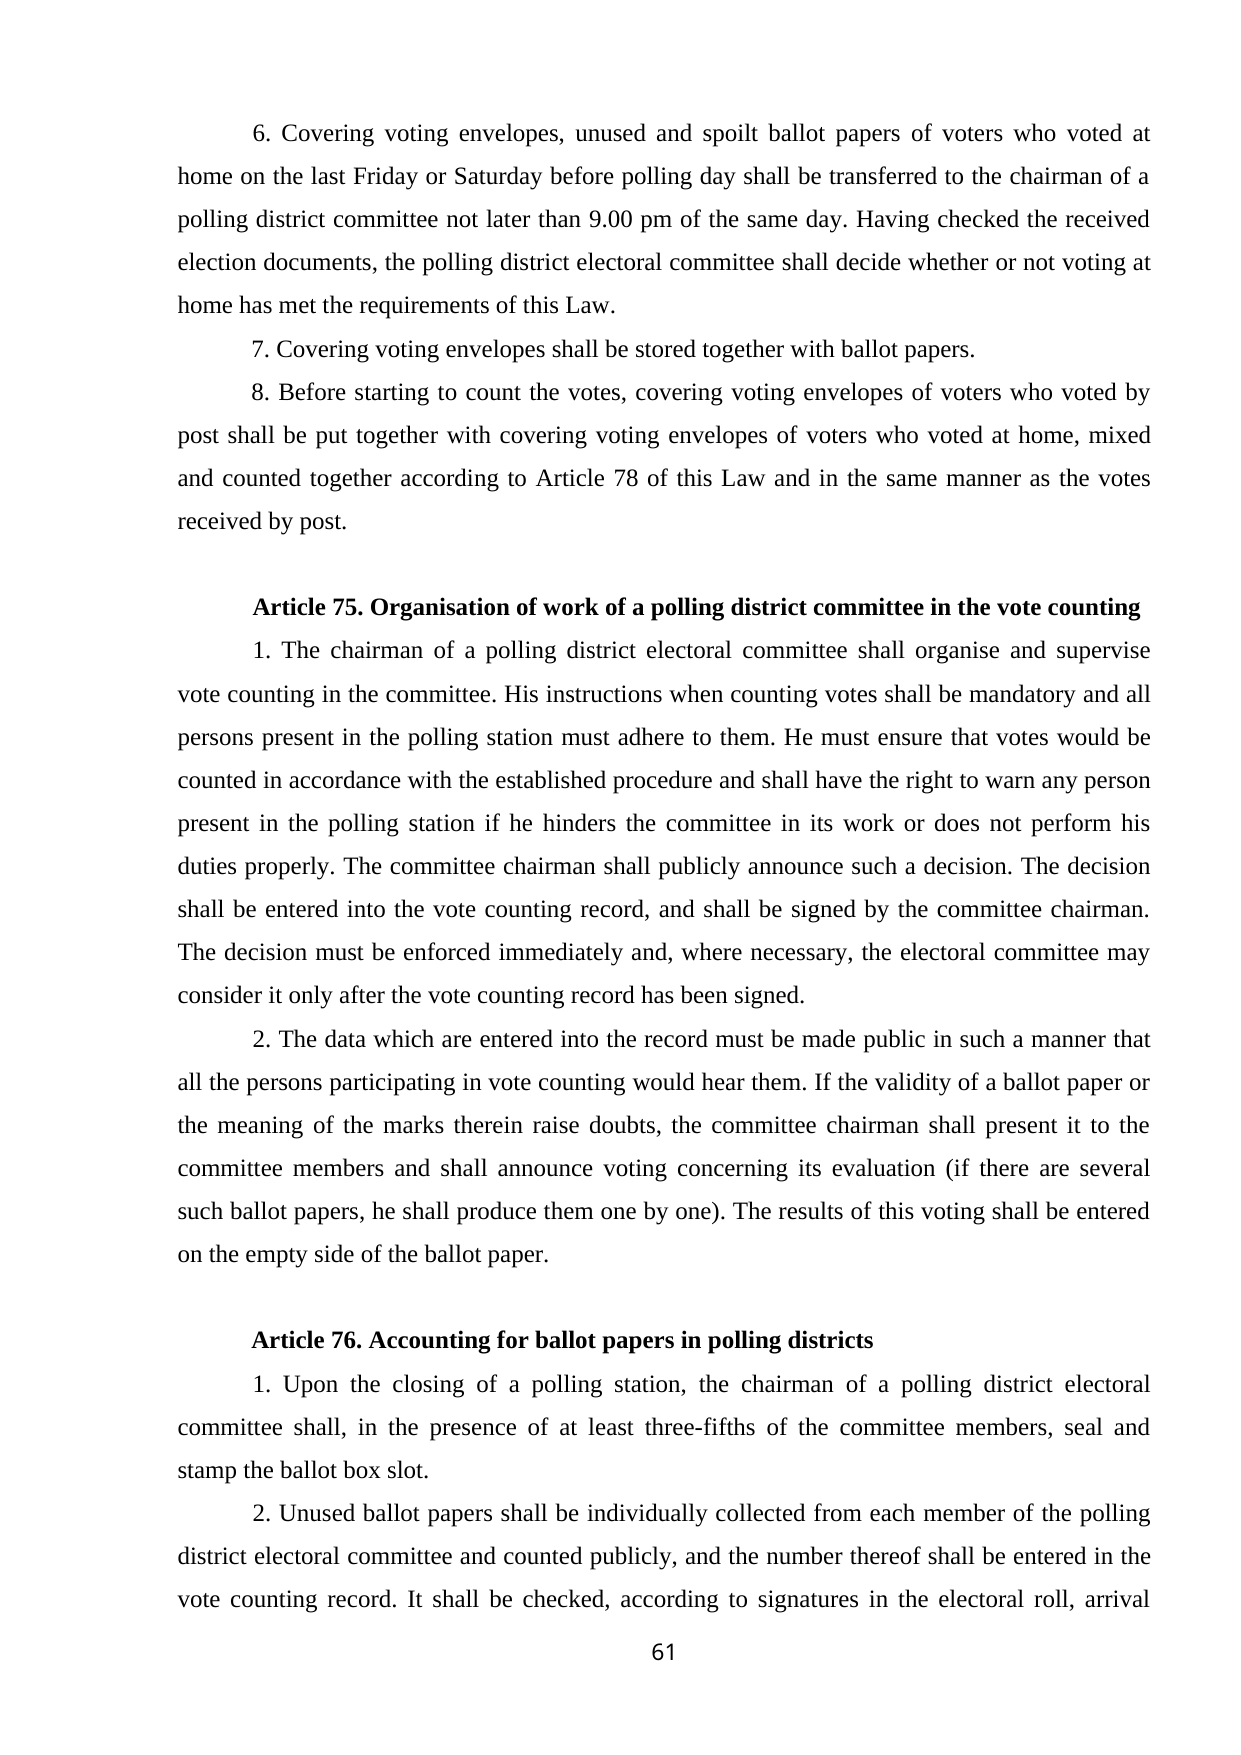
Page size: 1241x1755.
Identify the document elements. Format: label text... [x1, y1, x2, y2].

text 7. Covering voting envelopes shall be stored together with ballot papers. [177, 334, 1152, 362]
text Article 75. Organisation of work of a polling district committee in the vote counting [252, 592, 1152, 621]
text 8. Before starting to count the votes, covering voting envelopes of voters who voted by post shall be put together with covering voting envelopes of voters who voted at home, mixed and counted together according to Article 78 of this Law and in the same manner as the votes received by post. [177, 377, 1152, 535]
text Article 76. Accounting for ballot papers in polling districts [177, 1326, 1152, 1354]
text 2. Unused ballot papers shall be individually collected from each member of the polling district electoral committee and counted publicly, and the number thereof shall be entered in the vote counting record. It shall be checked, according to signatures in the electoral roll, arrival [177, 1498, 1152, 1613]
text 1. Upon the closing of a polling station, the chairman of a polling district electoral committee shall, in the presence of at least three-fifths of the committee members, seal and stamp the ballot box slot. [177, 1369, 1152, 1484]
text 2. The data which are entered into the record must be made public in such a manner that all the persons participating in vote counting would hear them. If the validity of a ballot paper or the meaning of the marks therein raise doubts, the committee chairman shall present it to the committee members and shall announce voting concerning its evaluation (if there are several such ballot papers, he shall produce them one by one). The results of this voting shall be entered on the empty side of the ballot paper. [177, 1024, 1152, 1268]
text 1. The chairman of a polling district electoral committee shall organise and supervise vote counting in the committee. His instructions when counting votes shall be mandatory and all persons present in the polling station must adhere to them. He must ensure that votes would be counted in accordance with the established procedure and shall have the right to warn any person present in the polling station if he hinders the committee in its work or does not perform his duties properly. The committee chairman shall publicly announce such a decision. The decision shall be entered into the vote counting record, and shall be signed by the committee chairman. The decision must be enforced immediately and, where necessary, the electoral committee may consider it only after the vote counting record has been signed. [177, 636, 1152, 1009]
text 6. Covering voting envelopes, unused and spoilt ballot papers of voters who voted at home on the last Friday or Saturday before polling day shall be transferred to the chairman of a polling district committee not later than 9.00 pm of the same day. Having checked the received election documents, the polling district electoral committee shall decide whether or not voting at home has met the requirements of this Law. [177, 118, 1152, 319]
